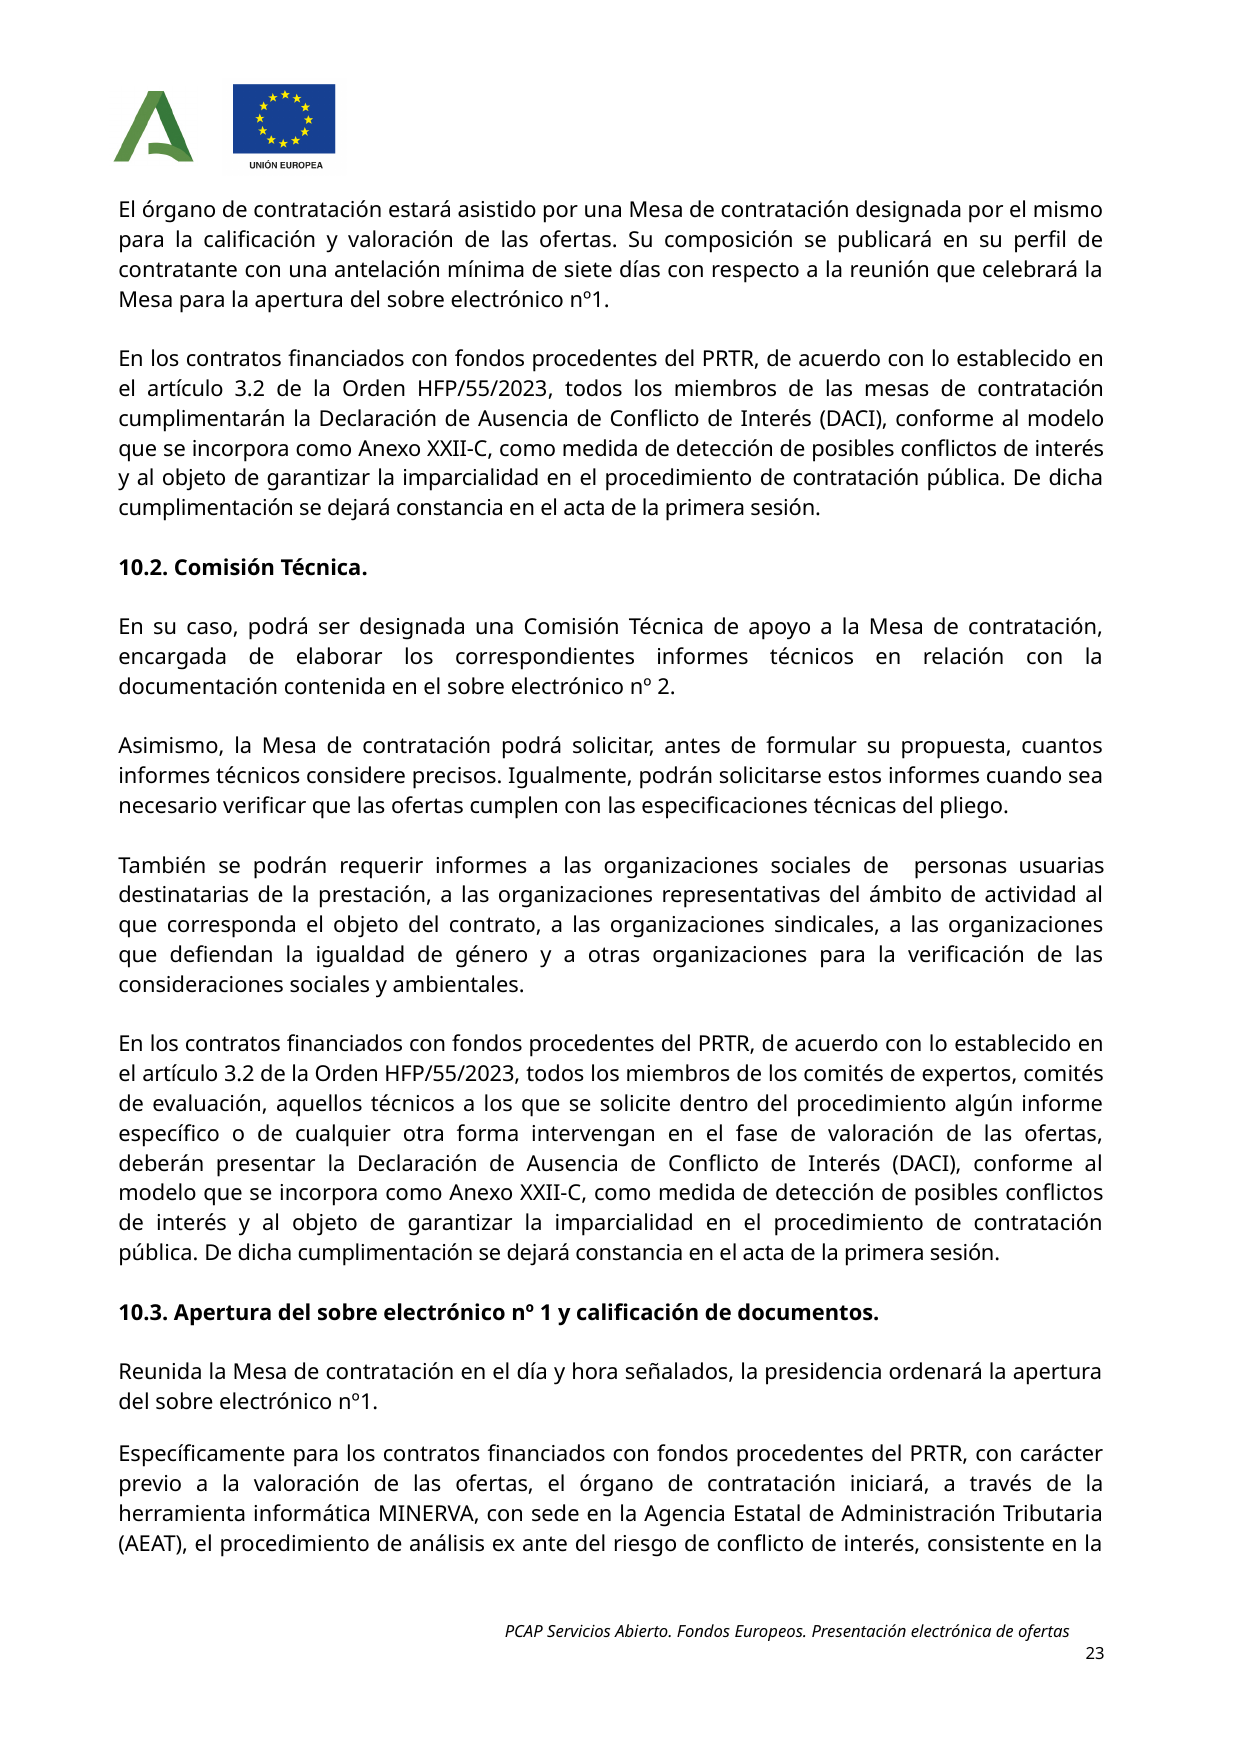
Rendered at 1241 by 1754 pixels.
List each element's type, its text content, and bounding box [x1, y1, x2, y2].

text Reunida la Mesa de contratación en el día y hora señalados, la presidencia ordenará la apertura del sobre electrónico nº1. [118, 1356, 1104, 1416]
text 10.2. Comisión Técnica. [118, 552, 1104, 582]
text En su caso, podrá ser designada una Comisión Técnica de apoyo a la Mesa de contratación, encargada de elaborar los correspondientes informes técnicos en relación con la documentación contenida en el sobre electrónico nº 2. [118, 611, 1104, 701]
picture [109, 86, 198, 166]
text Específicamente para los contratos financiados con fondos procedentes del PRTR, con carácter previo a la valoración de las ofertas, el órgano de contratación iniciará, a través de la herramienta informática MINERVA, con sede en la Agencia Estatal de Administración Tributaria (AEAT), el procedimiento de análisis ex ante del riesgo de conflicto de interés, consistente en la [118, 1438, 1104, 1558]
picture [221, 78, 347, 176]
text 10.3. Apertura del sobre electrónico nº 1 y calificación de documentos. [118, 1297, 1104, 1326]
text Asimismo, la Mesa de contratación podrá solicitar, antes de formular su propuesta, cuantos informes técnicos considere precisos. Igualmente, podrán solicitarse estos informes cuando sea necesario verificar que las ofertas cumplen con las especificaciones técnicas del pliego. [118, 731, 1104, 820]
text También se podrán requerir informes a las organizaciones sociales de personas usuarias destinatarias de la prestación, a las organizaciones representativas del ámbito de actividad al que corresponda el objeto del contrato, a las organizaciones sindicales, a las organizaciones que defiendan la igualdad de género y a otras organizaciones para la verificación de las consideraciones sociales y ambientales. [118, 850, 1104, 999]
text El órgano de contratación estará asistido por una Mesa de contratación designada por el mismo para la calificación y valoración de las ofertas. Su composición se publicará en su perfil de contratante con una antelación mínima de siete días con respecto a la reunión que celebrará la Mesa para la apertura del sobre electrónico nº1. [118, 194, 1104, 313]
text En los contratos financiados con fondos procedentes del PRTR, de acuerdo con lo establecido en el artículo 3.2 de la Orden HFP/55/2023, todos los miembros de las mesas de contratación cumplimentarán la Declaración de Ausencia de Conflicto de Interés (DACI), conforme al modelo que se incorpora como Anexo XXII-C, como medida de detección de posibles conflictos de interés y al objeto de garantizar la imparcialidad en el procedimiento de contratación pública. De dicha cumplimentación se dejará constancia en el acta de la primera sesión. [118, 343, 1104, 522]
text En los contratos financiados con fondos procedentes del PRTR, de acuerdo con lo establecido en el artículo 3.2 de la Orden HFP/55/2023, todos los miembros de los comités de expertos, comités de evaluación, aquellos técnicos a los que se solicite dentro del procedimiento algún informe específico o de cualquier otra forma intervengan en el fase de valoración de las ofertas, deberán presentar la Declaración de Ausencia de Conflicto de Interés (DACI), conforme al modelo que se incorpora como Anexo XXII-C, como medida de detección de posibles conflictos de interés y al objeto de garantizar la imparcialidad en el procedimiento de contratación pública. De dicha cumplimentación se dejará constancia en el acta de la primera sesión. [118, 1028, 1104, 1267]
